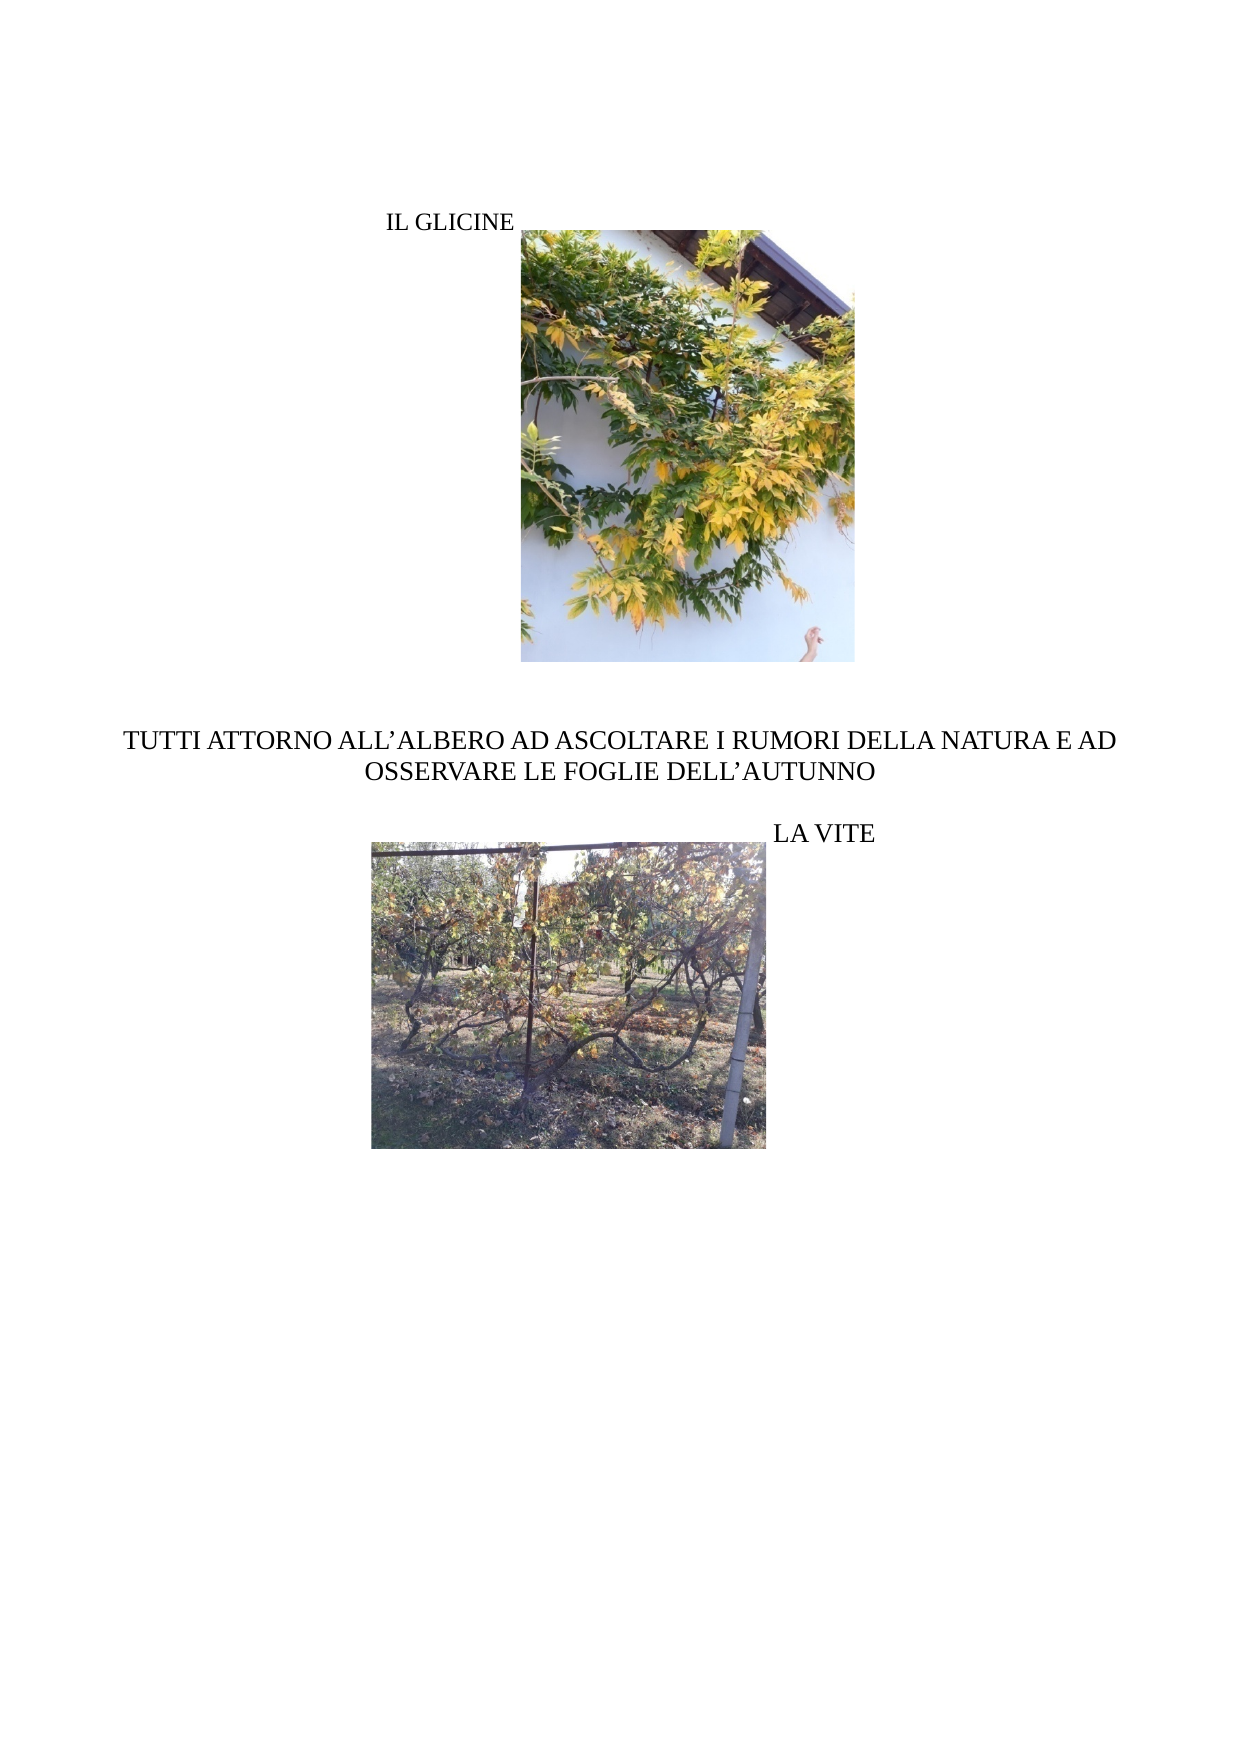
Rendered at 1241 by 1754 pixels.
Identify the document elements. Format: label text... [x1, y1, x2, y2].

text LA VITE [118, 817, 1122, 1148]
text TUTTI ATTORNO ALL’ALBERO AD ASCOLTARE I RUMORI DELLA NATURA E AD OSSERVARE LE FOGLIE DELL’AUTUNNO [118, 724, 1122, 786]
text IL GLICINE [118, 207, 1122, 662]
